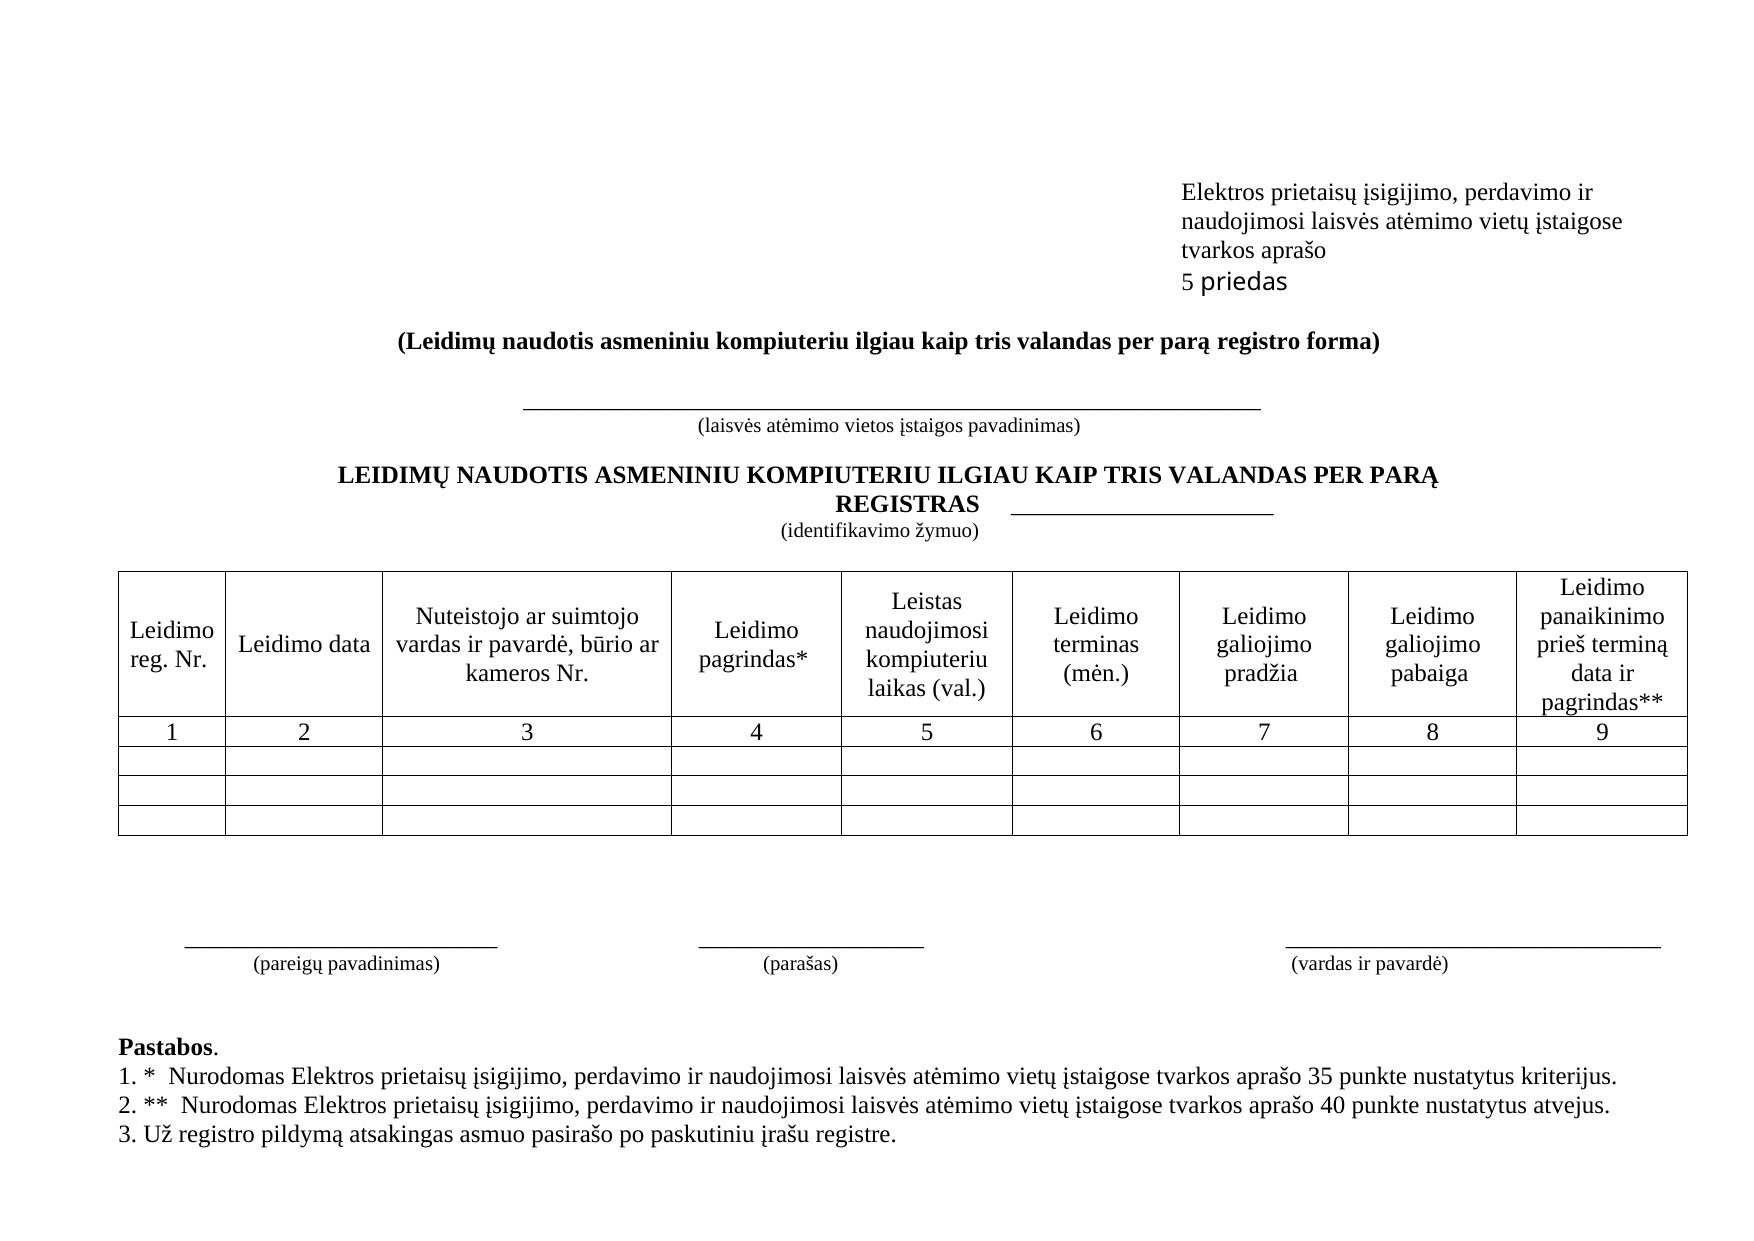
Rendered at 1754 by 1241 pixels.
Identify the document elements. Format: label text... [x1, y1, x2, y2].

table_cell 5 [842, 717, 1012, 746]
table_cell [1013, 747, 1179, 775]
table_cell 8 [1349, 717, 1516, 746]
table_cell [1013, 776, 1179, 805]
table_cell [1349, 747, 1516, 775]
table_cell 1 [119, 717, 225, 746]
table_cell [1517, 806, 1687, 835]
table_header Leidimo panaikinimo prieš terminą data ir pagrindas** [1517, 572, 1687, 716]
table_cell 3 [383, 717, 671, 746]
table_cell [1517, 747, 1687, 775]
text Elektros prietaisų įsigijimo, perdavimo ir [118, 177, 1665, 206]
table_cell [1517, 776, 1687, 805]
table_cell [1180, 776, 1348, 805]
table_cell 9 [1517, 717, 1687, 746]
table_cell [1349, 806, 1516, 835]
text ___________________________________________________________ [118, 384, 1665, 412]
table_header Leistas naudojimosi kompiuteriu laikas (val.) [842, 572, 1012, 716]
text (identifikavimo žymuo) [118, 518, 1665, 542]
table_header Leidimo terminas (mėn.) [1013, 572, 1179, 716]
text (Leidimų naudotis asmeniniu kompiuteriu ilgiau kaip tris valandas per parą registro forma) [118, 326, 1665, 355]
table_cell [672, 776, 841, 805]
table_cell [226, 776, 382, 805]
table_cell [1349, 776, 1516, 805]
text 2. ** Nurodomas Elektros prietaisų įsigijimo, perdavimo ir naudojimosi laisvės atėmimo vietų įstaigose tvarkos aprašo 40 punkte nustatytus atvejus. [118, 1090, 1665, 1119]
table_cell [672, 747, 841, 775]
text Pastabos. [118, 1032, 1665, 1061]
table_header Leidimo galiojimo pradžia [1180, 572, 1348, 716]
text (laisvės atėmimo vietos įstaigos pavadinimas) [118, 412, 1665, 437]
table_header Nuteistojo ar suimtojo vardas ir pavardė, būrio ar kameros Nr. [383, 572, 671, 716]
text _________________________ __________________ ______________________________ (pareigų pavadinimas) (parašas) (vardas ir pavardė) [184, 922, 1665, 975]
table_cell [842, 776, 1012, 805]
table_cell [1013, 806, 1179, 835]
table_cell [672, 806, 841, 835]
text naudojimosi laisvės atėmimo vietų įstaigose [118, 206, 1665, 235]
table_cell [1180, 806, 1348, 835]
table_header Leidimo data [226, 572, 382, 716]
table_cell [842, 806, 1012, 835]
table_cell [383, 806, 671, 835]
table_cell 4 [672, 717, 841, 746]
table_cell 6 [1013, 717, 1179, 746]
table_cell 2 [226, 717, 382, 746]
table_cell [119, 776, 225, 805]
text 5 priedas [118, 263, 1665, 297]
text REGISTRAS _____________________ [118, 489, 1665, 518]
text 3. Už registro pildymą atsakingas asmuo pasirašo po paskutiniu įrašu registre. [118, 1119, 1665, 1147]
table_cell [226, 806, 382, 835]
table_header Leidimo galiojimo pabaiga [1349, 572, 1516, 716]
table_cell [119, 747, 225, 775]
table_cell [1180, 747, 1348, 775]
table_cell 7 [1180, 717, 1348, 746]
table_cell [383, 747, 671, 775]
text LEIDIMŲ NAUDOTIS ASMENINIU KOMPIUTERIU ILGIAU KAIP TRIS VALANDAS PER PARĄ [118, 461, 1665, 489]
table_header Leidimo pagrindas* [672, 572, 841, 716]
table_cell [226, 747, 382, 775]
table_cell [842, 747, 1012, 775]
table_cell [119, 806, 225, 835]
table_header Leidimo reg. Nr. [119, 572, 225, 716]
table_cell [383, 776, 671, 805]
text 1. * Nurodomas Elektros prietaisų įsigijimo, perdavimo ir naudojimosi laisvės atėmimo vietų įstaigose tvarkos aprašo 35 punkte nustatytus kriterijus. [118, 1061, 1665, 1090]
text tvarkos aprašo [118, 235, 1665, 263]
